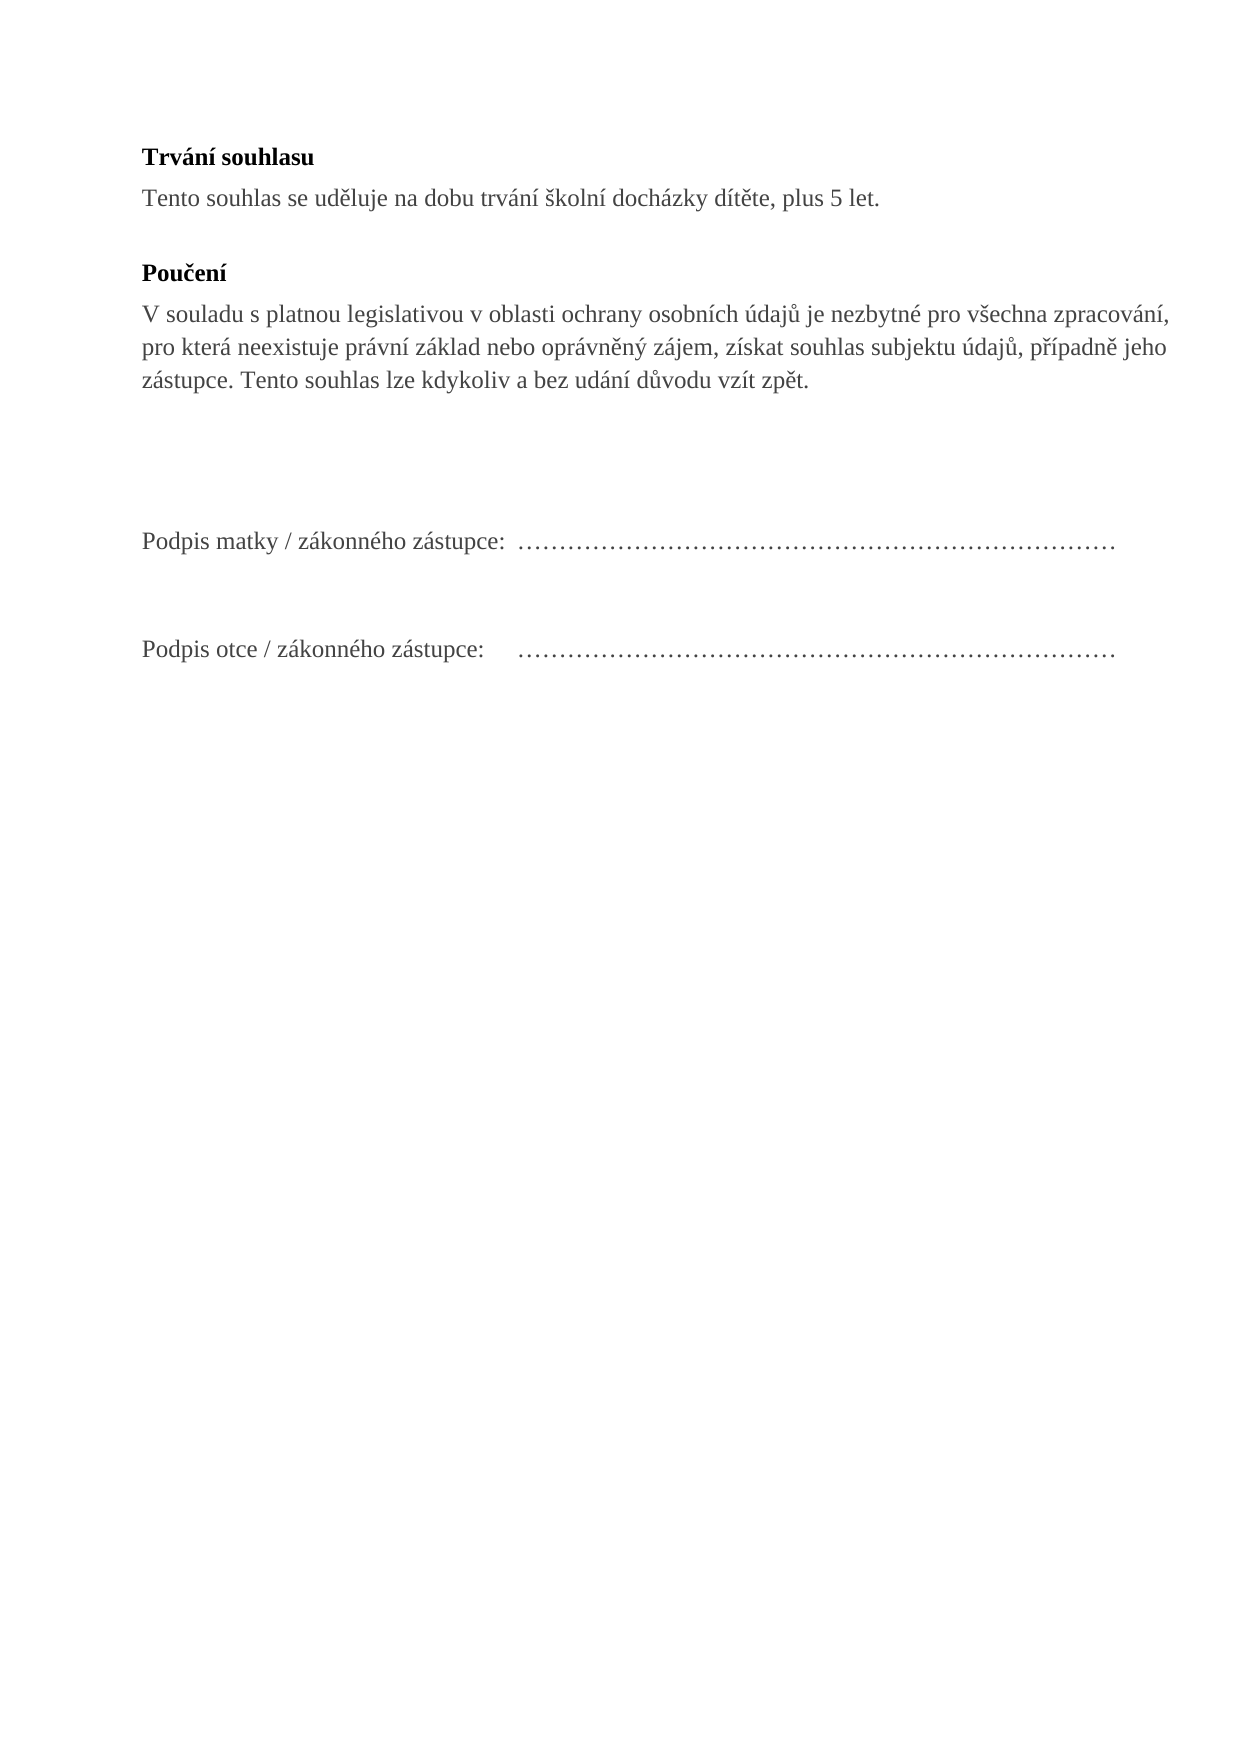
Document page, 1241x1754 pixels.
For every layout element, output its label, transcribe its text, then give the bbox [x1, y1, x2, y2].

subtitle Poučení [142, 258, 1181, 286]
subtitle Trvání souhlasu [142, 142, 1181, 170]
text Podpis matky / zákonného zástupce: ……………………………………………………………… [142, 526, 1181, 555]
text V souladu s platnou legislativou v oblasti ochrany osobních údajů je nezbytné pro všechna zpracování, pro která neexistuje právní základ nebo oprávněný zájem, získat souhlas subjektu údajů, případně jeho zástupce. Tento souhlas lze kdykoliv a bez udání důvodu vzít zpět. [142, 299, 1181, 394]
text Tento souhlas se uděluje na dobu trvání školní docházky dítěte, plus 5 let. [142, 183, 1181, 212]
text Podpis otce / zákonného zástupce: ……………………………………………………………… [142, 634, 1181, 663]
